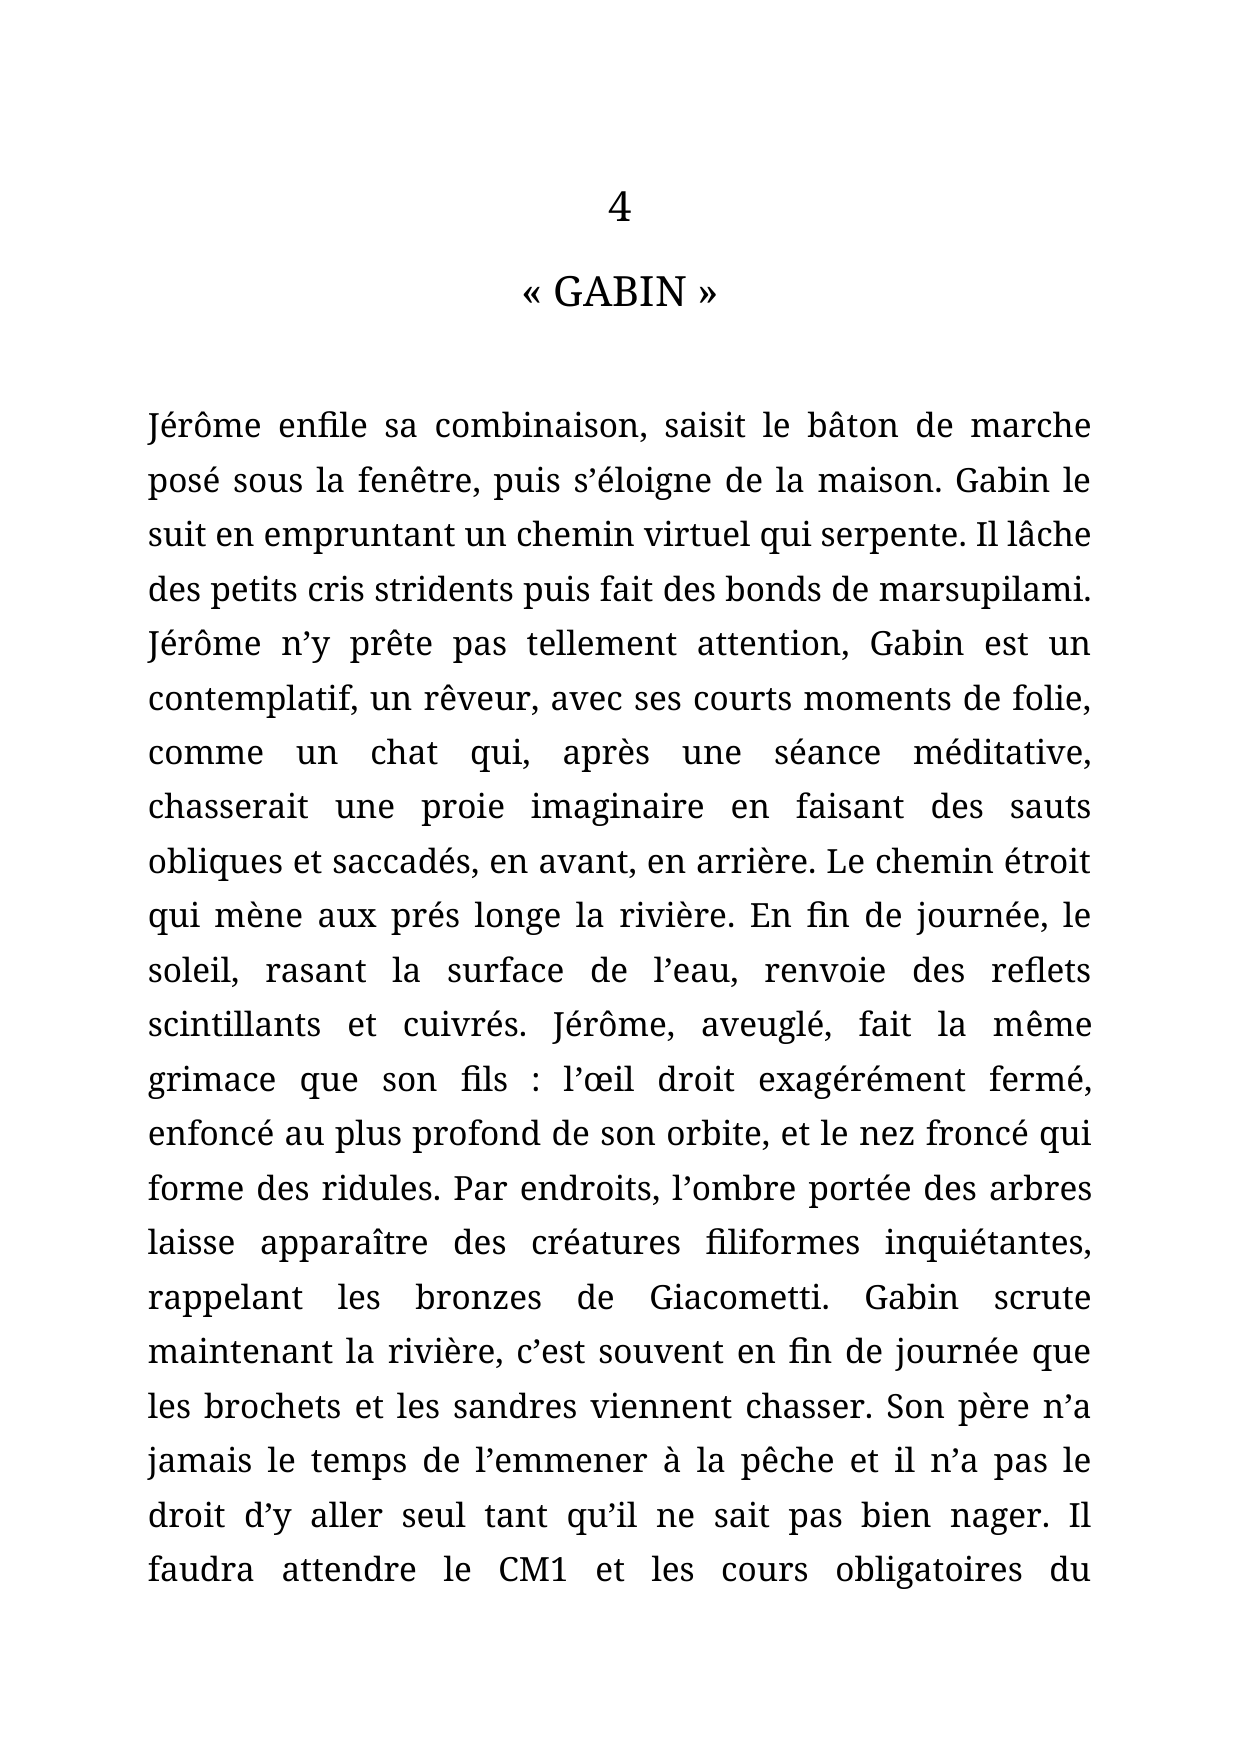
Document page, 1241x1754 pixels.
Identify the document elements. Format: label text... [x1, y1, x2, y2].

text Jérôme enfile sa combinaison, saisit le bâton de marche posé sous la fenêtre, puis s’éloigne de la maison. Gabin le suit en empruntant un chemin virtuel qui serpente. Il lâche des petits cris stridents puis fait des bonds de marsupilami. Jérôme n’y prête pas tellement attention, Gabin est un contemplatif, un rêveur, avec ses courts moments de folie, comme un chat qui, après une séance méditative, chasserait une proie imaginaire en faisant des sauts obliques et saccadés, en avant, en arrière. Le chemin étroit qui mène aux prés longe la rivière. En fin de journée, le soleil, rasant la surface de l’eau, renvoie des reflets scintillants et cuivrés. Jérôme, aveuglé, fait la même grimace que son fils : l’œil droit exagérément fermé, enfoncé au plus profond de son orbite, et le nez froncé qui forme des ridules. Par endroits, l’ombre portée des arbres laisse apparaître des créatures filiformes inquiétantes, rappelant les bronzes de Giacometti. Gabin scrute maintenant la rivière, c’est souvent en fin de journée que les brochets et les sandres viennent chasser. Son père n’a jamais le temps de l’emmener à la pêche et il n’a pas le droit d’y aller seul tant qu’il ne sait pas bien nager. Il faudra attendre le CM1 et les cours obligatoires du [148, 402, 1092, 1591]
text 4 [148, 177, 1092, 234]
text « GABIN » [148, 262, 1092, 319]
